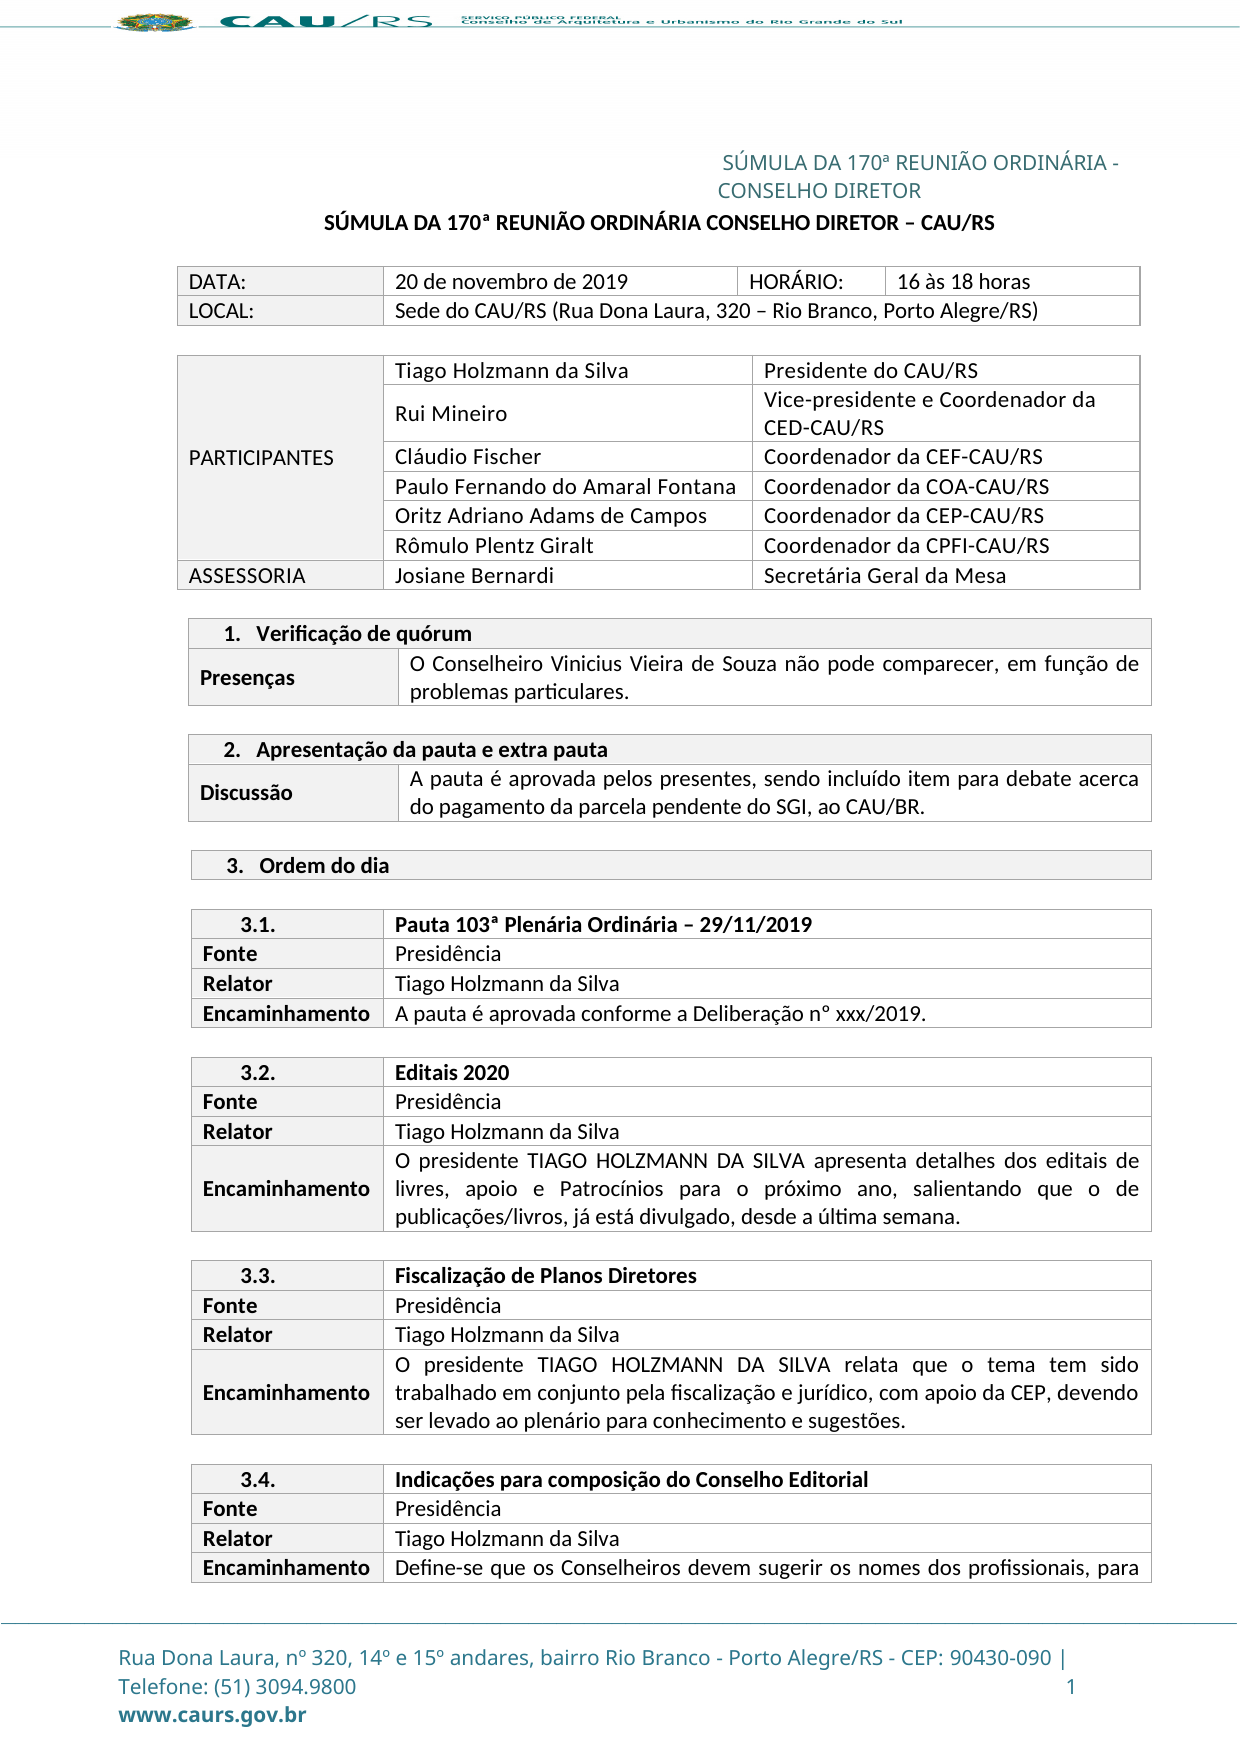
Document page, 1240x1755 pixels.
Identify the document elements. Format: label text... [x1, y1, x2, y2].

table_cell Coordenador da CPFI-CAU/RS [753, 531, 1139, 559]
table_cell [191, 880, 383, 909]
table_cell Coordenador da CEP-CAU/RS [753, 501, 1139, 530]
table_cell [192, 1465, 383, 1493]
table_cell Coordenador da CEF-CAU/RS [753, 442, 1139, 471]
table_cell LOCAL: [178, 296, 383, 325]
table_cell Encaminhamento [192, 999, 383, 1027]
table_cell Tiago Holzmann da Silva [384, 969, 1151, 997]
table_cell Secretária Geral da Mesa [753, 561, 1139, 589]
table_cell Presenças [189, 649, 398, 705]
table_cell Tiago Holzmann da Silva [384, 356, 752, 384]
table_header Verificação de quórum [189, 619, 1151, 648]
table_cell O Conselheiro Vinicius Vieira de Souza não pode comparecer, em função de problemas particulares. [399, 649, 1151, 705]
table_cell Presidência [384, 1291, 1151, 1319]
table_cell Sede do CAU/RS (Rua Dona Laura, 320 – Rio Branco, Porto Alegre/RS) [384, 296, 1139, 325]
table_header 20 de novembro de 2019 [384, 267, 737, 295]
table_cell O presidente TIAGO HOLZMANN DA SILVA apresenta detalhes dos editais de livres, apoio e Patrocínios para o próximo ano, salientando que o de publicações/livros, já está divulgado, desde a última semana. [384, 1146, 1151, 1231]
table_cell Encaminhamento [192, 1146, 383, 1231]
table_cell [192, 910, 383, 938]
table_cell A pauta é aprovada conforme a Deliberação nº xxx/2019. [384, 999, 1151, 1027]
table_cell Fonte [192, 1494, 383, 1523]
table_cell Paulo Fernando do Amaral Fontana [384, 472, 752, 500]
table_cell Rômulo Plentz Giralt [384, 531, 752, 559]
table_cell Presidência [384, 1494, 1151, 1523]
table_cell Coordenador da COA-CAU/RS [753, 472, 1139, 500]
table_cell Encaminhamento [192, 1350, 383, 1434]
table_cell Fonte [192, 1291, 383, 1319]
table_cell Presidência [384, 1087, 1151, 1116]
table_cell [192, 1261, 383, 1290]
table_cell Vice-presidente e Coordenador da CED-CAU/RS [753, 385, 1139, 441]
table_cell Indicações para composição do Conselho Editorial [384, 1465, 1151, 1493]
table_cell Presidente do CAU/RS [753, 356, 1139, 384]
table_cell PARTICIPANTES [178, 356, 383, 559]
table_cell [191, 1028, 383, 1057]
table_cell Assessoria [178, 561, 383, 589]
table_cell [384, 1028, 1152, 1057]
table_header Apresentação da pauta e extra pauta [189, 735, 1151, 763]
table_cell Tiago Holzmann da Silva [384, 1117, 1151, 1145]
table_cell Presidência [384, 939, 1151, 968]
table_cell Pauta 103ª Plenária Ordinária – 29/11/2019 [384, 910, 1151, 938]
table_header Ordem do dia [192, 851, 1151, 879]
table_cell [192, 1058, 383, 1086]
table_cell Fonte [192, 1087, 383, 1116]
table_cell [384, 1232, 1152, 1260]
table_cell Encaminhamento [192, 1553, 383, 1582]
table_cell Tiago Holzmann da Silva [384, 1524, 1151, 1552]
table_header SÚMULA DA 170ª REUNIÃO ORDINÁRIA CONSELHO DIRETOR – CAU/RS [189, 207, 1139, 238]
table_cell Define-se que os Conselheiros devem sugerir os nomes dos profissionais, para [384, 1553, 1151, 1582]
table_header 16 às 18 horas [886, 267, 1139, 295]
table_cell Rui Mineiro [384, 385, 752, 441]
table_header DATA: [178, 267, 383, 295]
table_cell Fiscalização de Planos Diretores [384, 1261, 1151, 1290]
table_cell Relator [192, 969, 383, 997]
table_cell Cláudio Fischer [384, 442, 752, 471]
table_cell [177, 326, 1140, 354]
table_cell [191, 1232, 383, 1260]
table_cell [384, 1435, 1152, 1463]
table_cell Fonte [192, 939, 383, 968]
table_cell Editais 2020 [384, 1058, 1151, 1086]
table_cell [384, 880, 1152, 909]
table_cell Relator [192, 1524, 383, 1552]
table_cell Tiago Holzmann da Silva [384, 1320, 1151, 1349]
table_cell O presidente TIAGO HOLZMANN DA SILVA relata que o tema tem sido trabalhado em conjunto pela fiscalização e jurídico, com apoio da CEP, devendo ser levado ao plenário para conhecimento e sugestões. [384, 1350, 1151, 1434]
table_cell Relator [192, 1117, 383, 1145]
table_cell Discussão [189, 765, 398, 821]
table_cell Oritz Adriano Adams de Campos [384, 501, 752, 530]
table_header HORÁRIO: [738, 267, 885, 295]
table_cell Relator [192, 1320, 383, 1349]
table_cell [191, 1435, 383, 1463]
table_cell Josiane Bernardi [384, 561, 752, 589]
table_cell A pauta é aprovada pelos presentes, sendo incluído item para debate acerca do pagamento da parcela pendente do SGI, ao CAU/BR. [399, 765, 1151, 821]
